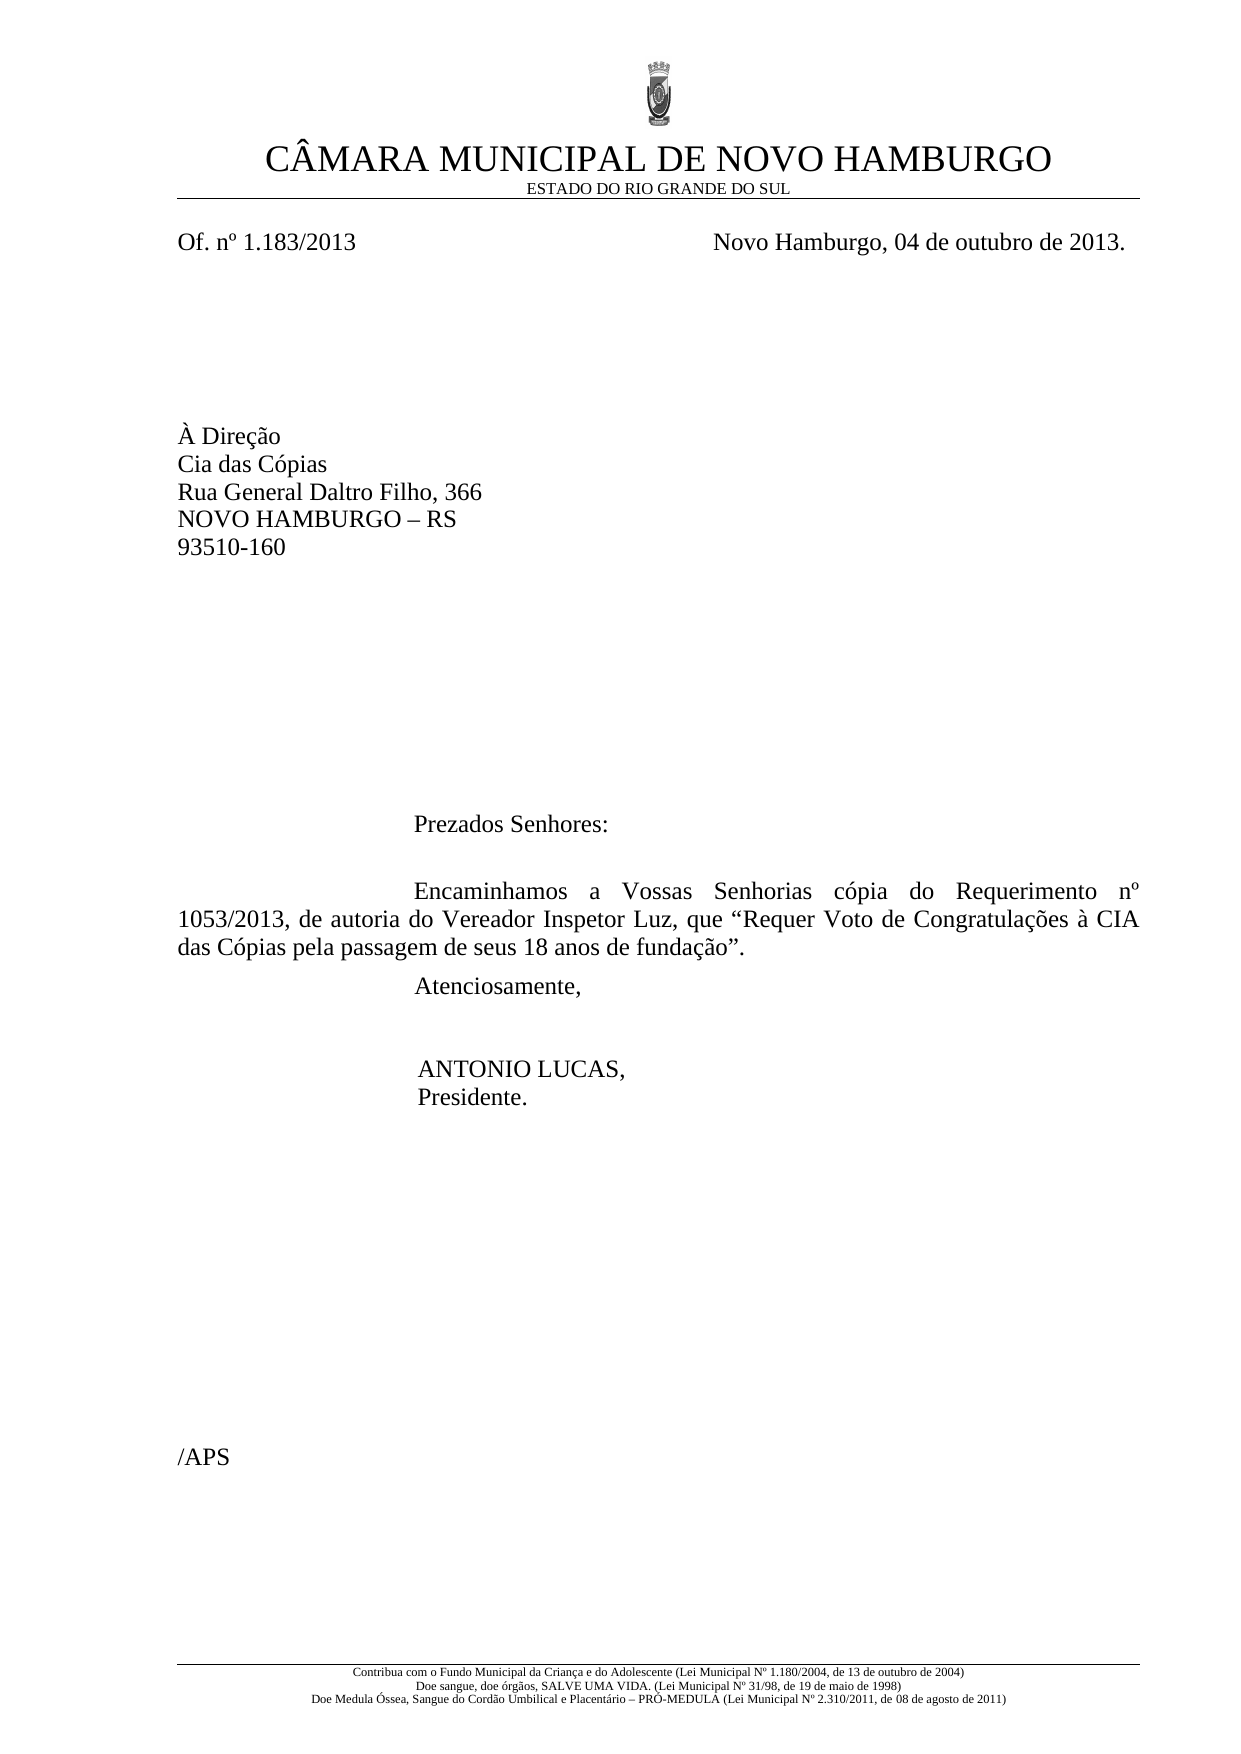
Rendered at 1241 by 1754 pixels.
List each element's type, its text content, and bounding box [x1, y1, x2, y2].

text Presidente. [177, 1083, 1140, 1111]
text Rua General Daltro Filho, 366 [177, 478, 1140, 505]
text ANTONIO LUCAS, [177, 1055, 1140, 1083]
text /APS [177, 1443, 1140, 1471]
text Cia das Cópias [177, 450, 1140, 478]
text Prezados Senhores: [177, 810, 1140, 838]
text NOVO HAMBURGO – RS [177, 505, 1140, 533]
text À Direção [177, 422, 1140, 450]
text Atenciosamente, [414, 972, 1140, 1000]
text Of. nº 1.183/2013 Novo Hamburgo, 04 de outubro de 2013. [177, 228, 1140, 256]
text 93510-160 [177, 533, 1140, 561]
text Encaminhamos a Vossas Senhorias cópia do Requerimento nº 1053/2013, de autoria do Vereador Inspetor Luz, que “Requer Voto de Congratulações à CIA das Cópias pela passagem de seus 18 anos de fundação”. [177, 877, 1140, 961]
